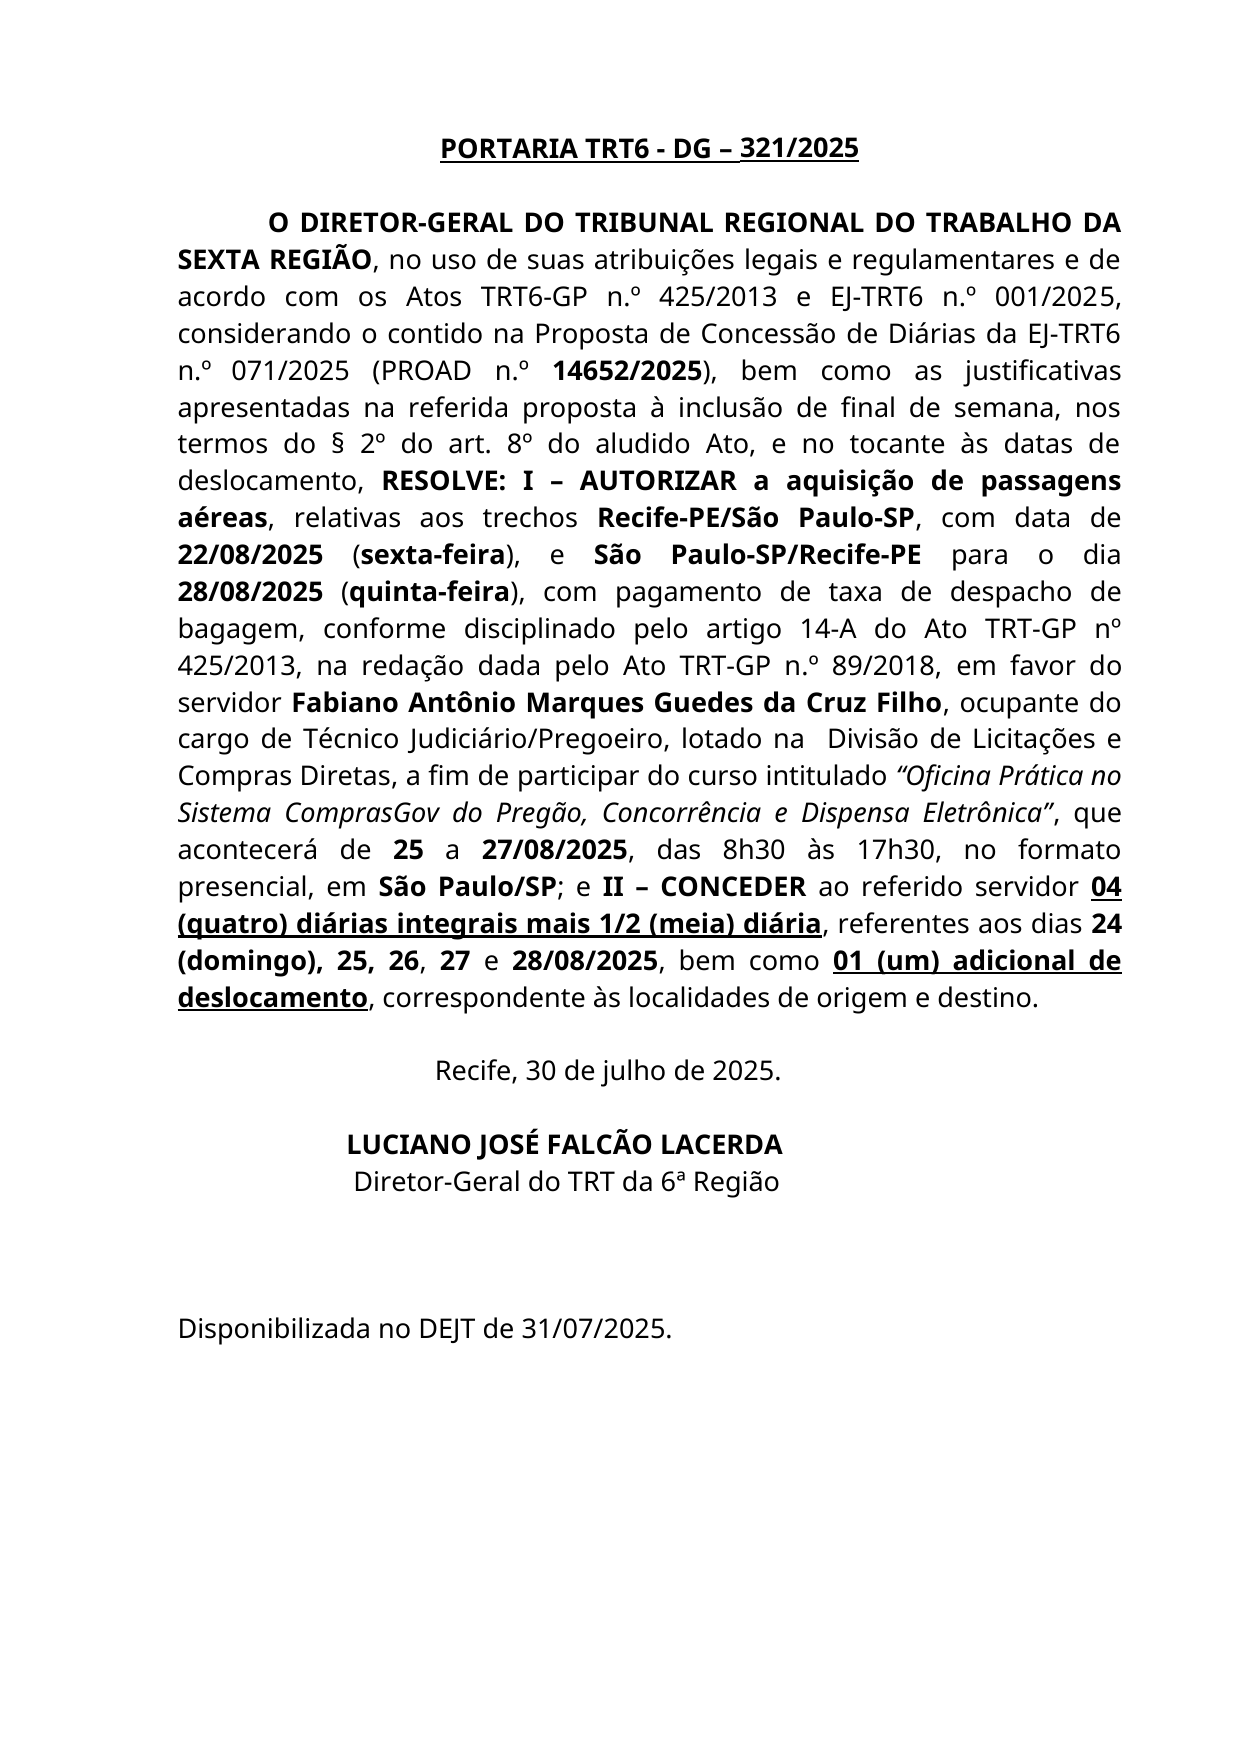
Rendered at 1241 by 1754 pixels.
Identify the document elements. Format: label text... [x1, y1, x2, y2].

text Recife, 30 de julho de 2025. [177, 1052, 1122, 1089]
text Diretor-Geral do TRT da 6ª Região [177, 1162, 1122, 1199]
text PORTARIA TRT6 - DG – 321/2025 [177, 129, 1122, 167]
text Disponibilizada no DEJT de 31/07/2025. [177, 1310, 1122, 1347]
text LUCIANO JOSÉ FALCÃO LACERDA [177, 1126, 1122, 1162]
text O DIRETOR-GERAL DO TRIBUNAL REGIONAL DO TRABALHO DA SEXTA REGIÃO, no uso de suas atribuições legais e regulamentares e de acordo com os Atos TRT6-GP n.º 425/2013 e EJ-TRT6 n.º 001/2025, considerando o contido na Proposta de Concessão de Diárias da EJ-TRT6 n.º 071/2025 (PROAD n.º 14652/2025), bem como as justificativas apresentadas na referida proposta à inclusão de final de semana, nos termos do § 2º do art. 8º do aludido Ato, e no tocante às datas de deslocamento, RESOLVE: I – AUTORIZAR a aquisição de passagens aéreas, relativas aos trechos Recife-PE/São Paulo-SP, com data de 22/08/2025 (sexta-feira), e São Paulo-SP/Recife-PE para o dia 28/08/2025 (quinta-feira), com pagamento de taxa de despacho de bagagem, conforme disciplinado pelo artigo 14-A do Ato TRT-GP nº 425/2013, na redação dada pelo Ato TRT-GP n.º 89/2018, em favor do servidor Fabiano Antônio Marques Guedes da Cruz Filho, ocupante do cargo de Técnico Judiciário/Pregoeiro, lotado na Divisão de Licitações e Compras Diretas, a fim de participar do curso intitulado “Oficina Prática no Sistema ComprasGov do Pregão, Concorrência e Dispensa Eletrônica”, que acontecerá de 25 a 27/08/2025, das 8h30 às 17h30, no formato presencial, em São Paulo/SP; e II – CONCEDER ao referido servidor 04 (quatro) diárias integrais mais 1/2 (meia) diária, referentes aos dias 24 (domingo), 25, 26, 27 e 28/08/2025, bem como 01 (um) adicional de deslocamento, correspondente às localidades de origem e destino. [177, 204, 1122, 1015]
